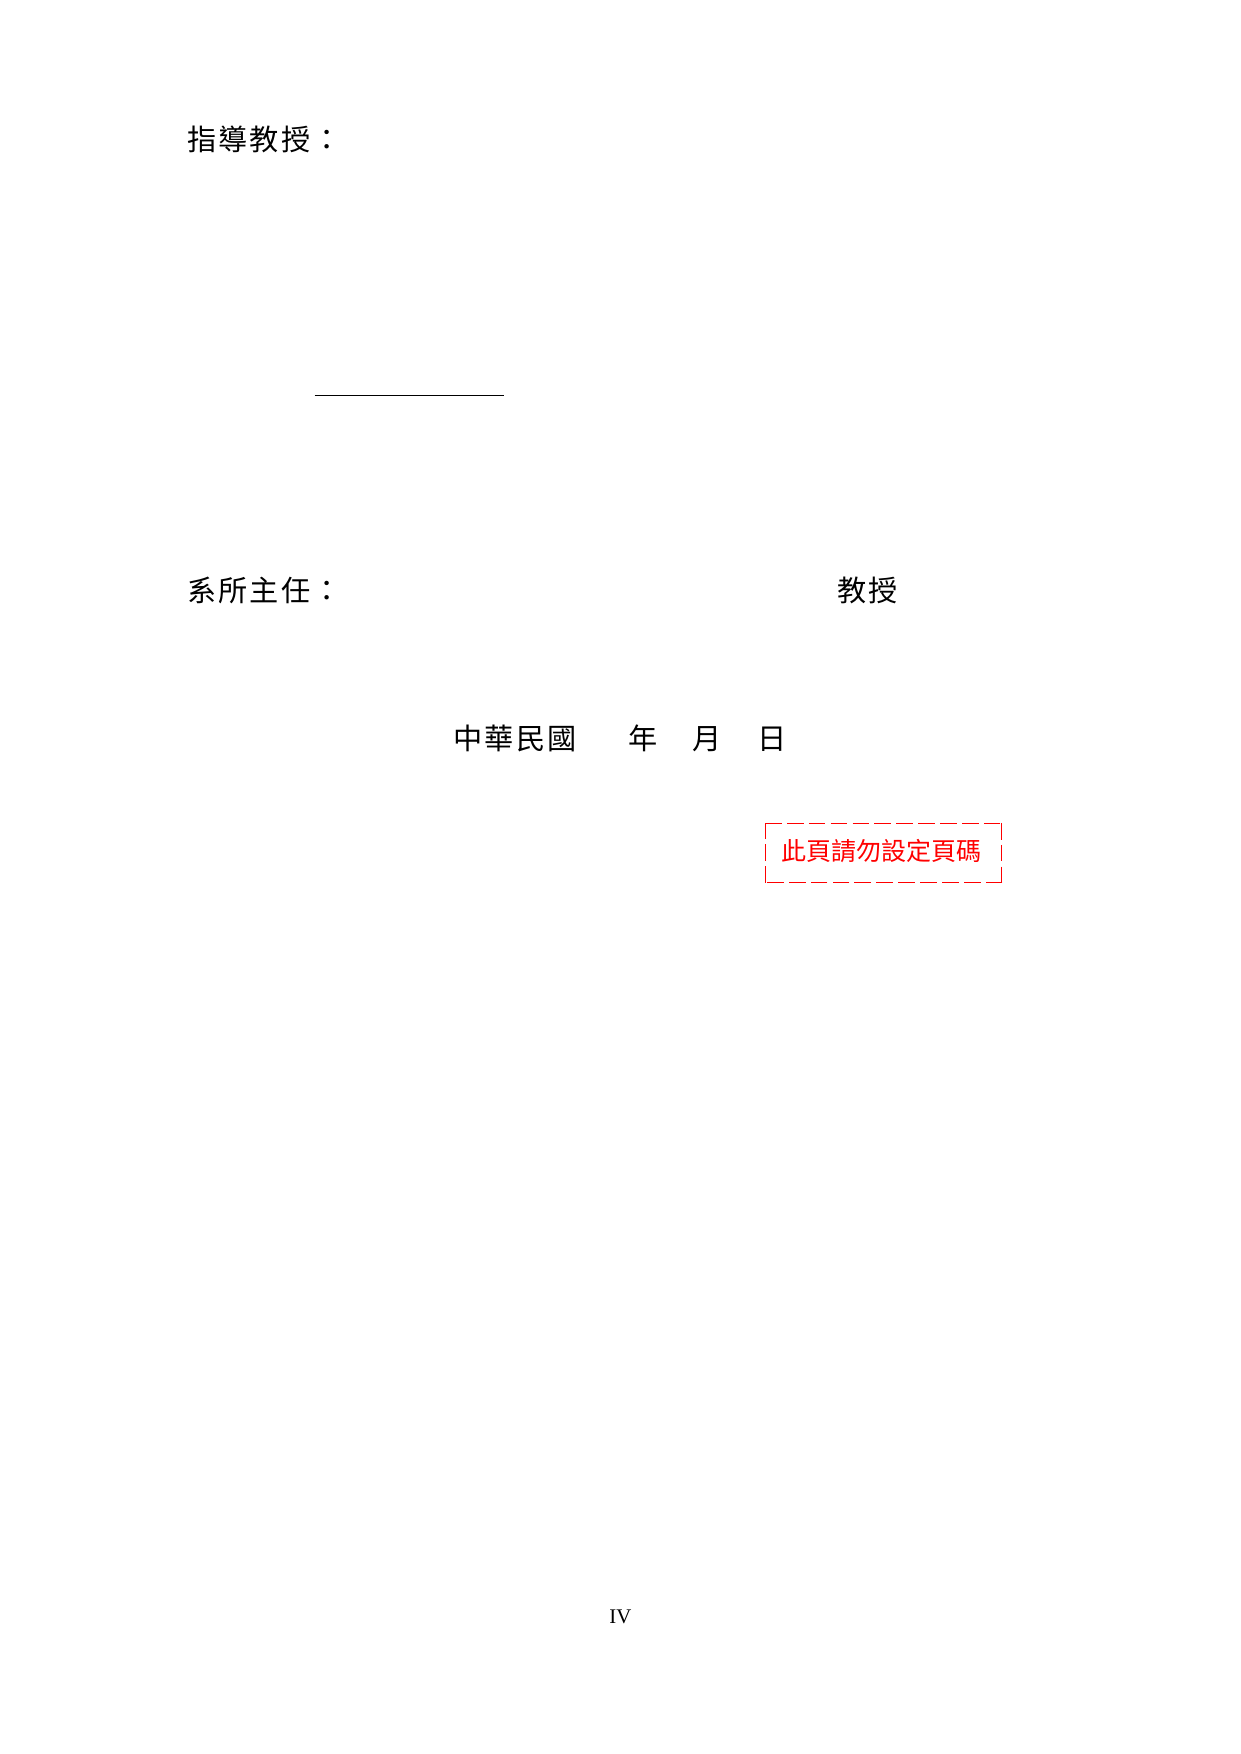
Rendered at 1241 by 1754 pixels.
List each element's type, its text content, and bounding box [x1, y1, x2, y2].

text 指導教授： [187, 96, 1069, 159]
text 此頁請勿設定頁碼 [781, 831, 986, 868]
text 系所主任： 教授 [187, 547, 1069, 609]
text 中華民國 年 月 日 [187, 695, 1053, 758]
